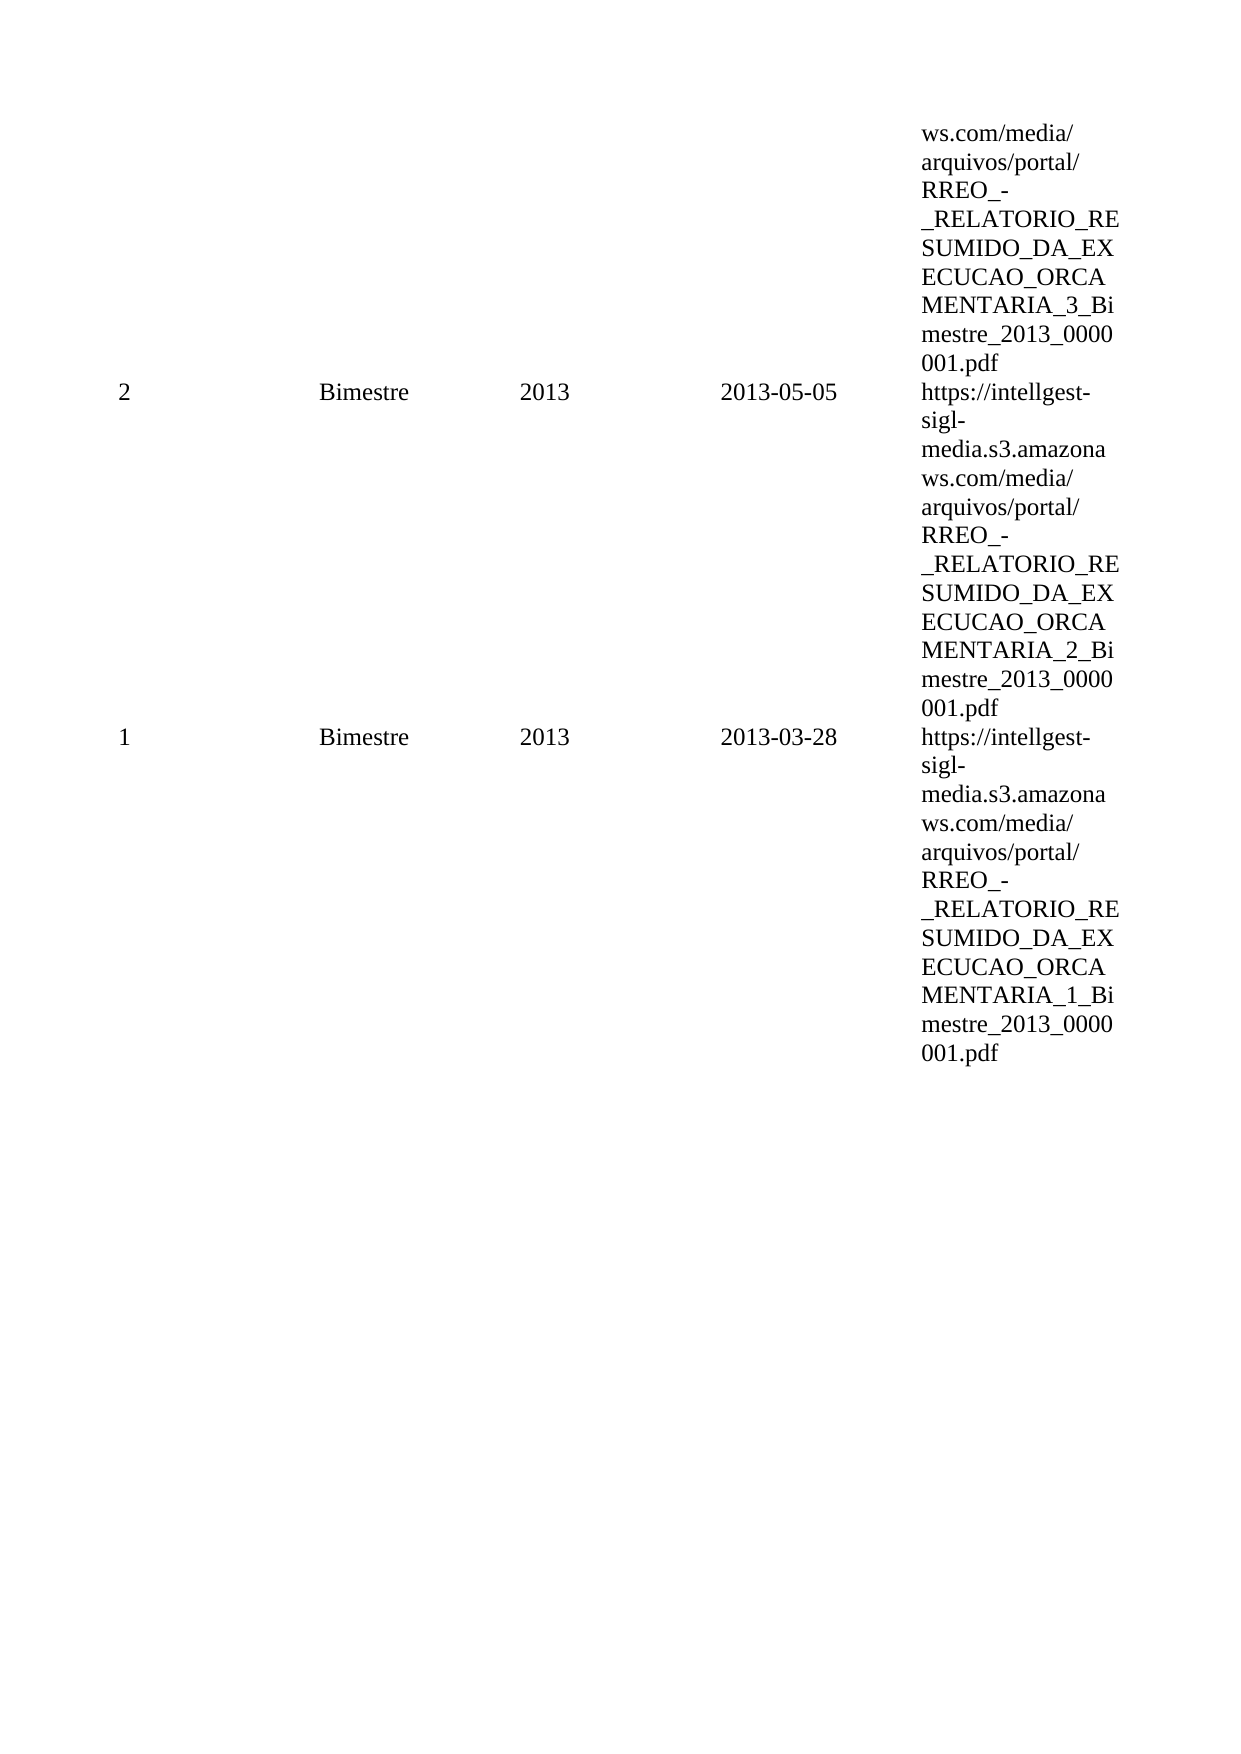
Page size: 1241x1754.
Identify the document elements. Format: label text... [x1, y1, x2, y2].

table_cell 2013 [520, 722, 720, 1067]
table_cell [720, 118, 921, 377]
table_cell https://intellgest-sigl-media.s3.amazonaws.com/media/arquivos/portal/RREO_-_RELATORIO_RESUMIDO_DA_EXECUCAO_ORCAMENTARIA_2_Bimestre_2013_0000001.pdf [921, 377, 1122, 722]
table_cell [319, 118, 519, 377]
table_cell 2 [118, 377, 319, 722]
table_cell 2013 [520, 377, 720, 722]
table_cell 1 [118, 722, 319, 1067]
table_cell 2013-05-05 [720, 377, 921, 722]
table_cell [520, 118, 720, 377]
table_cell https://intellgest-sigl-media.s3.amazonaws.com/media/arquivos/portal/RREO_-_RELATORIO_RESUMIDO_DA_EXECUCAO_ORCAMENTARIA_1_Bimestre_2013_0000001.pdf [921, 722, 1122, 1067]
table_cell 2013-03-28 [720, 722, 921, 1067]
table_cell Bimestre [319, 722, 519, 1067]
table_cell [118, 118, 319, 377]
table_cell ws.com/media/arquivos/portal/RREO_-_RELATORIO_RESUMIDO_DA_EXECUCAO_ORCAMENTARIA_3_Bimestre_2013_0000001.pdf [921, 118, 1122, 377]
table_cell Bimestre [319, 377, 519, 722]
